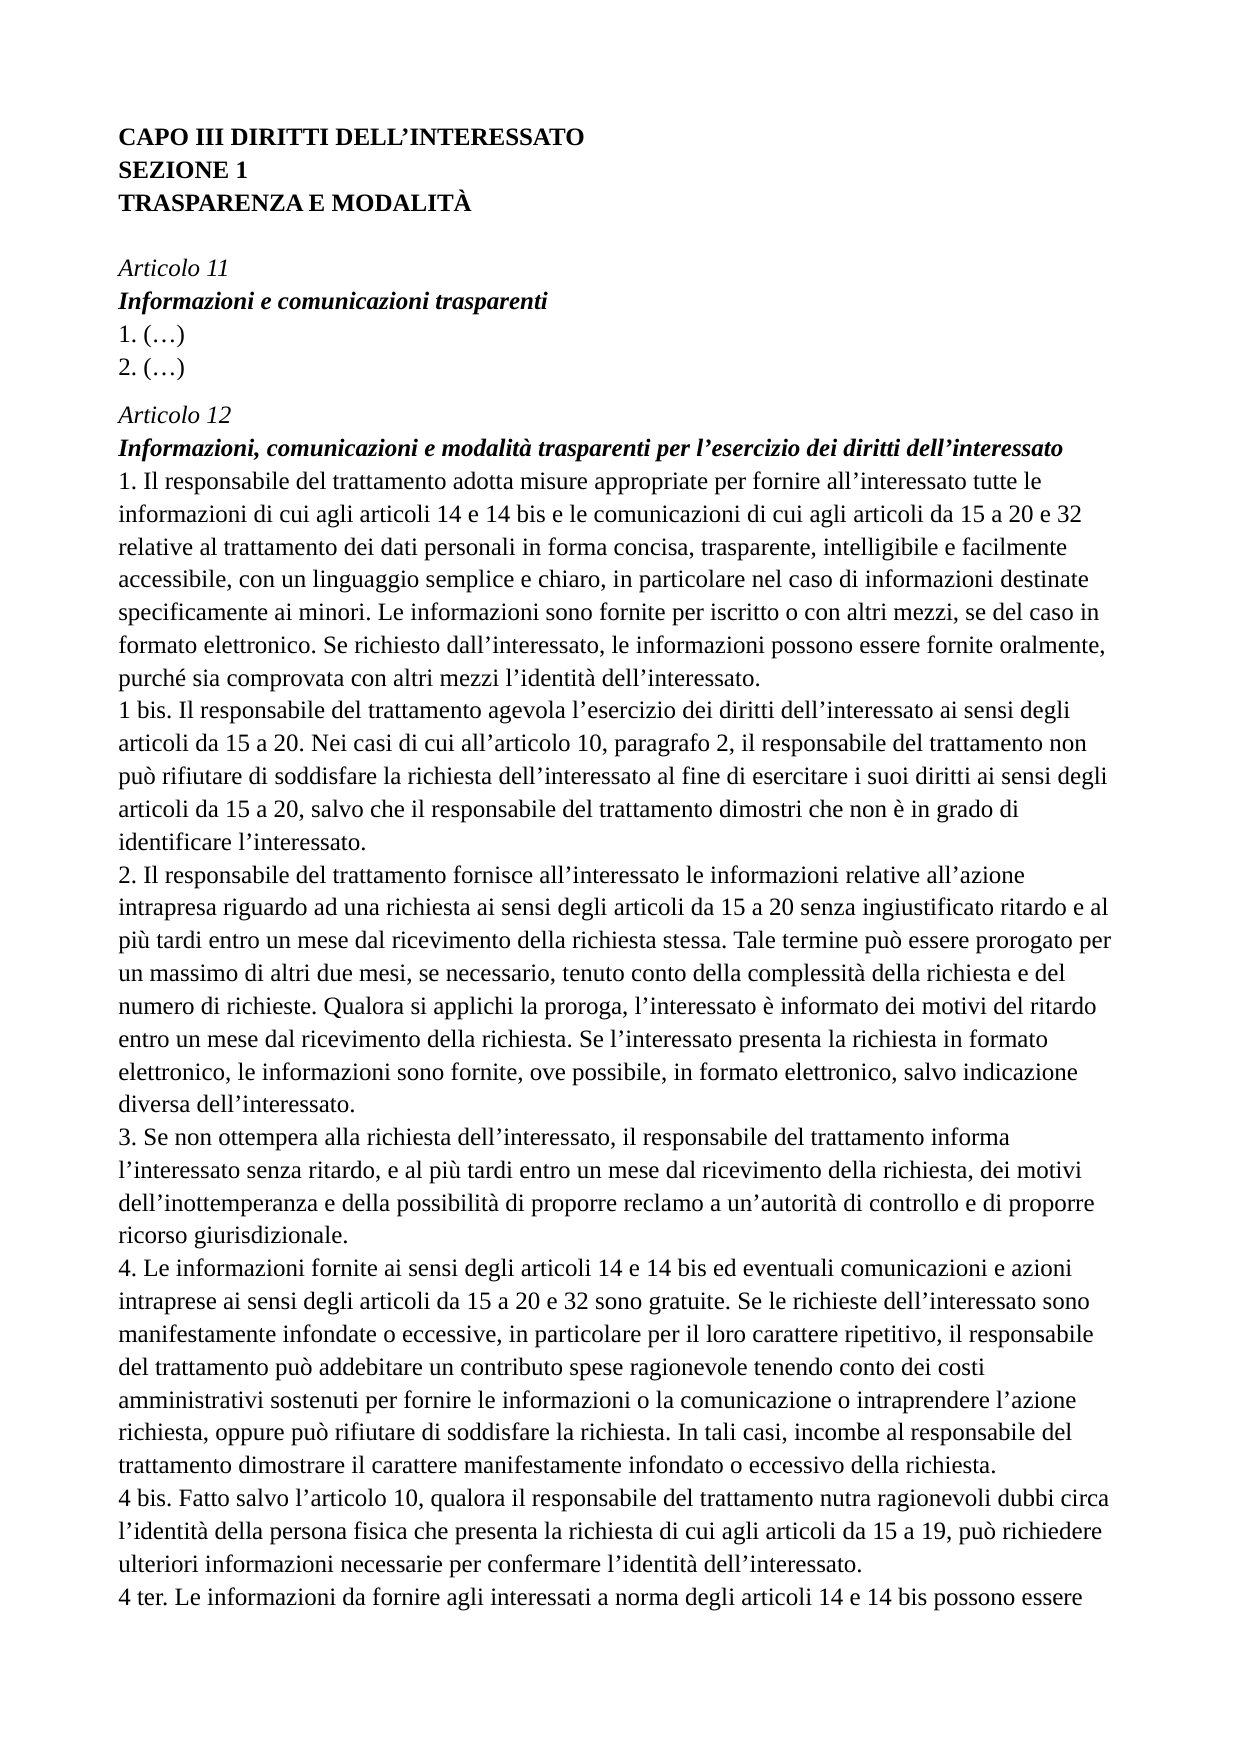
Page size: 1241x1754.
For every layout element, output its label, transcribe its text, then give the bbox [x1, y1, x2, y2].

text TRASPARENZA E MODALITÀ [118, 184, 1122, 217]
text Informazioni, comunicazioni e modalità trasparenti per l’esercizio dei diritti dell’interessato [118, 429, 1122, 462]
text CAPO III DIRITTI DELL’INTERESSATO [118, 118, 1122, 151]
text 1. Il responsabile del trattamento adotta misure appropriate per fornire all’interessato tutte le informazioni di cui agli articoli 14 e 14 bis e le comunicazioni di cui agli articoli da 15 a 20 e 32 relative al trattamento dei dati personali in forma concisa, trasparente, intelligibile e facilmente accessibile, con un linguaggio semplice e chiaro, in particolare nel caso di informazioni destinate specificamente ai minori. Le informazioni sono fornite per iscritto o con altri mezzi, se del caso in formato elettronico. Se richiesto dall’interessato, le informazioni possono essere fornite oralmente, purché sia comprovata con altri mezzi l’identità dell’interessato. 1 bis. Il responsabile del trattamento agevola l’esercizio dei diritti dell’interessato ai sensi degli articoli da 15 a 20. Nei casi di cui all’articolo 10, paragrafo 2, il responsabile del trattamento non può rifiutare di soddisfare la richiesta dell’interessato al fine di esercitare i suoi diritti ai sensi degli articoli da 15 a 20, salvo che il responsabile del trattamento dimostri che non è in grado di identificare l’interessato. 2. Il responsabile del trattamento fornisce all’interessato le informazioni relative all’azione intrapresa riguardo ad una richiesta ai sensi degli articoli da 15 a 20 senza ingiustificato ritardo e al più tardi entro un mese dal ricevimento della richiesta stessa. Tale termine può essere prorogato per un massimo di altri due mesi, se necessario, tenuto conto della complessità della richiesta e del numero di richieste. Qualora si applichi la proroga, l’interessato è informato dei motivi del ritardo entro un mese dal ricevimento della richiesta. Se l’interessato presenta la richiesta in formato elettronico, le informazioni sono fornite, ove possibile, in formato elettronico, salvo indicazione diversa dell’interessato. 3. Se non ottempera alla richiesta dell’interessato, il responsabile del trattamento informa l’interessato senza ritardo, e al più tardi entro un mese dal ricevimento della richiesta, dei motivi dell’inottemperanza e della possibilità di proporre reclamo a un’autorità di controllo e di proporre ricorso giurisdizionale. 4. Le informazioni fornite ai sensi degli articoli 14 e 14 bis ed eventuali comunicazioni e azioni intraprese ai sensi degli articoli da 15 a 20 e 32 sono gratuite. Se le richieste dell’interessato sono manifestamente infondate o eccessive, in particolare per il loro carattere ripetitivo, il responsabile del trattamento può addebitare un contributo spese ragionevole tenendo conto dei costi amministrativi sostenuti per fornire le informazioni o la comunicazione o intraprendere l’azione richiesta, oppure può rifiutare di soddisfare la richiesta. In tali casi, incombe al responsabile del trattamento dimostrare il carattere manifestamente infondato o eccessivo della richiesta. 4 bis. Fatto salvo l’articolo 10, qualora il responsabile del trattamento nutra ragionevoli dubbi circa l’identità della persona fisica che presenta la richiesta di cui agli articoli da 15 a 19, può richiedere ulteriori informazioni necessarie per confermare l’identità dell’interessato. 4 ter. Le informazioni da fornire agli interessati a norma degli articoli 14 e 14 bis possono essere [118, 462, 1122, 1610]
text Informazioni e comunicazioni trasparenti [118, 282, 1122, 315]
text Articolo 12 [118, 396, 1122, 429]
text 1. (…) 2. (…) [118, 315, 1122, 381]
text SEZIONE 1 [118, 151, 1122, 184]
text Articolo 11 [118, 249, 1122, 282]
